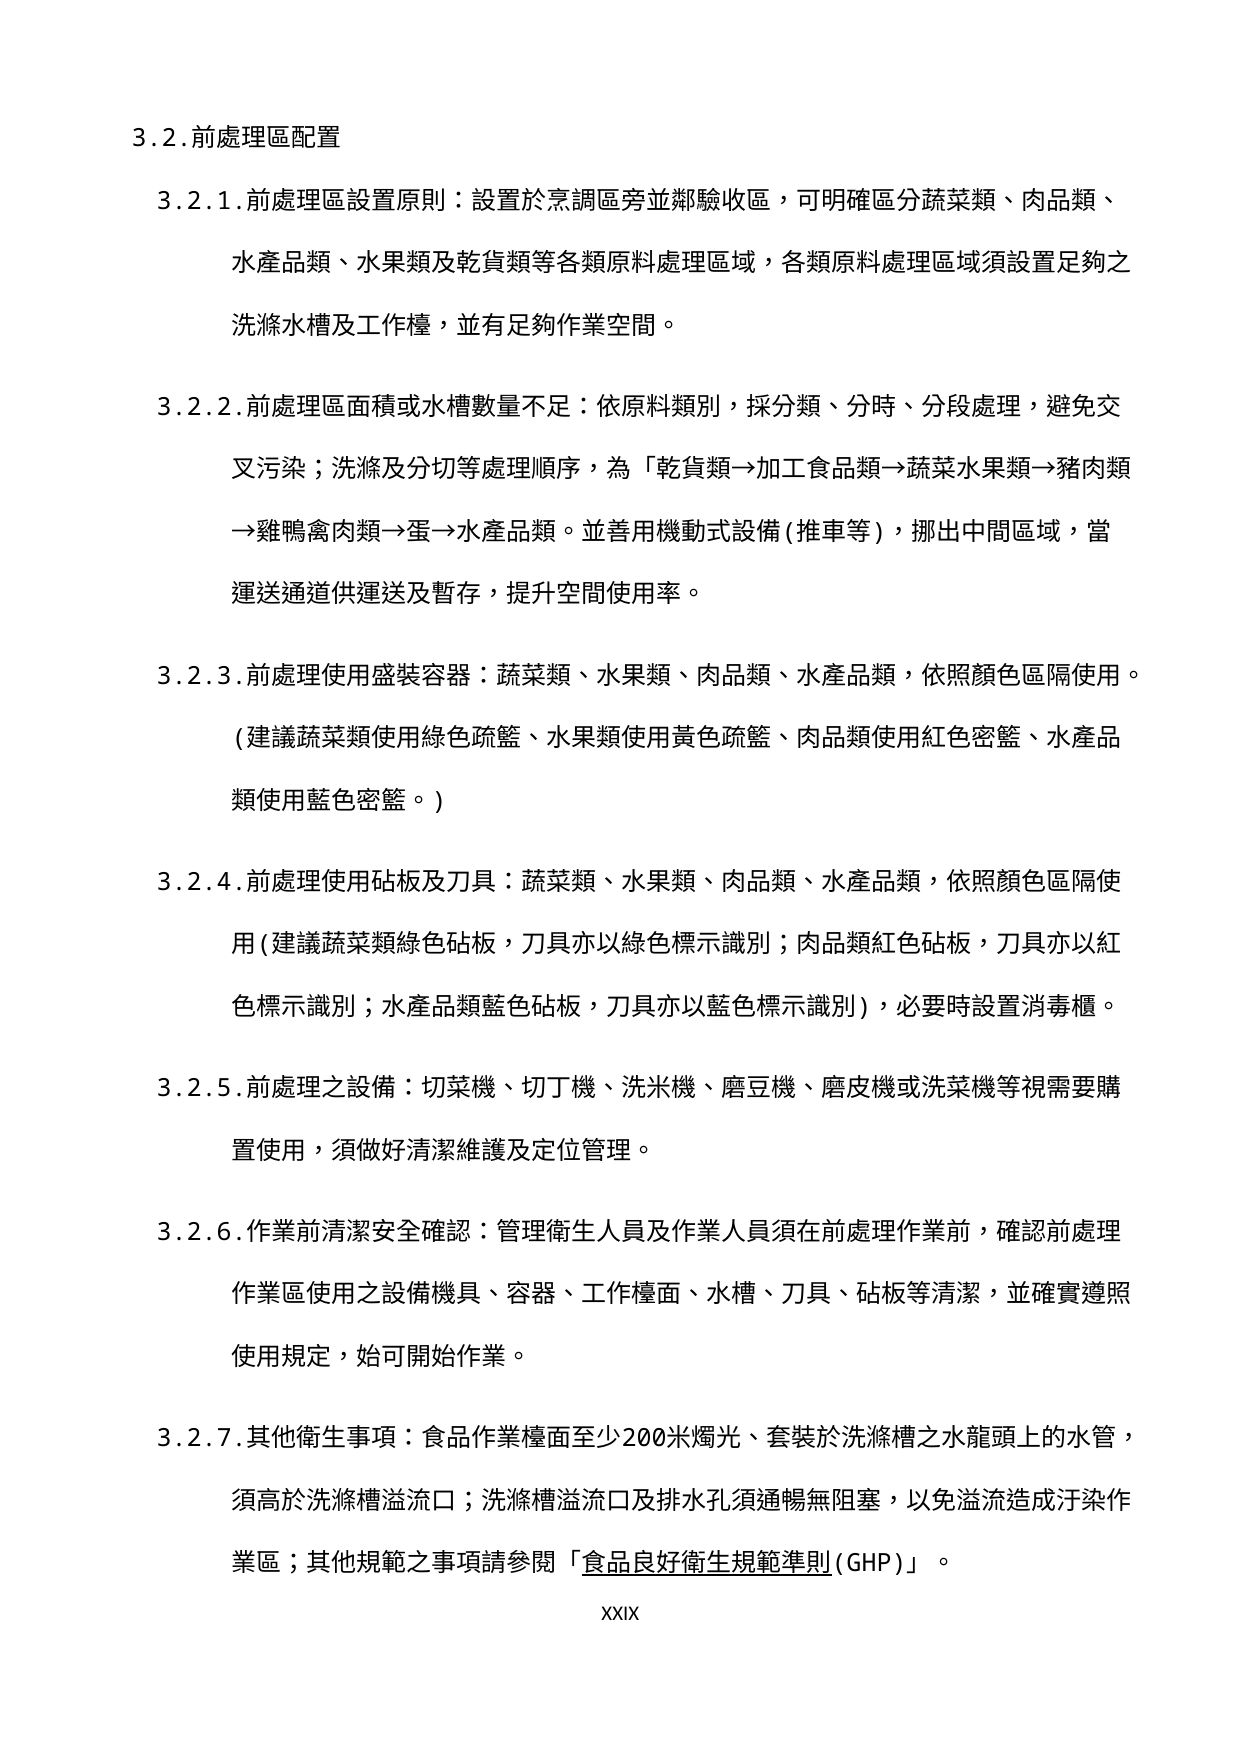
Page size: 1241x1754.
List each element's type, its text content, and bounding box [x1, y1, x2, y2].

text 3.2.1.前處理區設置原則：設置於烹調區旁並鄰驗收區，可明確區分蔬菜類、肉品類、水產品類、水果類及乾貨類等各類原料處理區域，各類原料處理區域須設置足夠之洗滌水槽及工作檯，並有足夠作業空間。 [156, 157, 1134, 344]
text 3.2.3.前處理使用盛裝容器：蔬菜類、水果類、肉品類、水產品類，依照顏色區隔使用。(建議蔬菜類使用綠色疏籃、水果類使用黃色疏籃、肉品類使用紅色密籃、水產品類使用藍色密籃。) [156, 632, 1134, 819]
text 3.2.4.前處理使用砧板及刀具：蔬菜類、水果類、肉品類、水產品類，依照顏色區隔使用(建議蔬菜類綠色砧板，刀具亦以綠色標示識別；肉品類紅色砧板，刀具亦以紅色標示識別；水產品類藍色砧板，刀具亦以藍色標示識別)，必要時設置消毒櫃。 [156, 838, 1134, 1025]
text 3.2.6.作業前清潔安全確認：管理衛生人員及作業人員須在前處理作業前，確認前處理作業區使用之設備機具、容器、工作檯面、水槽、刀具、砧板等清潔，並確實遵照使用規定，始可開始作業。 [156, 1188, 1134, 1375]
text 3.2.7.其他衛生事項：食品作業檯面至少200米燭光、套裝於洗滌槽之水龍頭上的水管，須高於洗滌槽溢流口；洗滌槽溢流口及排水孔須通暢無阻塞，以免溢流造成汙染作業區；其他規範之事項請參閱「食品良好衛生規範準則(GHP)」。 [156, 1394, 1134, 1582]
text 3.2.前處理區配置 [131, 94, 1134, 157]
text 3.2.2.前處理區面積或水槽數量不足：依原料類別，採分類、分時、分段處理，避免交叉污染；洗滌及分切等處理順序，為「乾貨類→加工食品類→蔬菜水果類→豬肉類→雞鴨禽肉類→蛋→水產品類。並善用機動式設備(推車等)，挪出中間區域，當運送通道供運送及暫存，提升空間使用率。 [156, 363, 1134, 613]
text 3.2.5.前處理之設備：切菜機、切丁機、洗米機、磨豆機、磨皮機或洗菜機等視需要購置使用，須做好清潔維護及定位管理。 [156, 1044, 1134, 1169]
